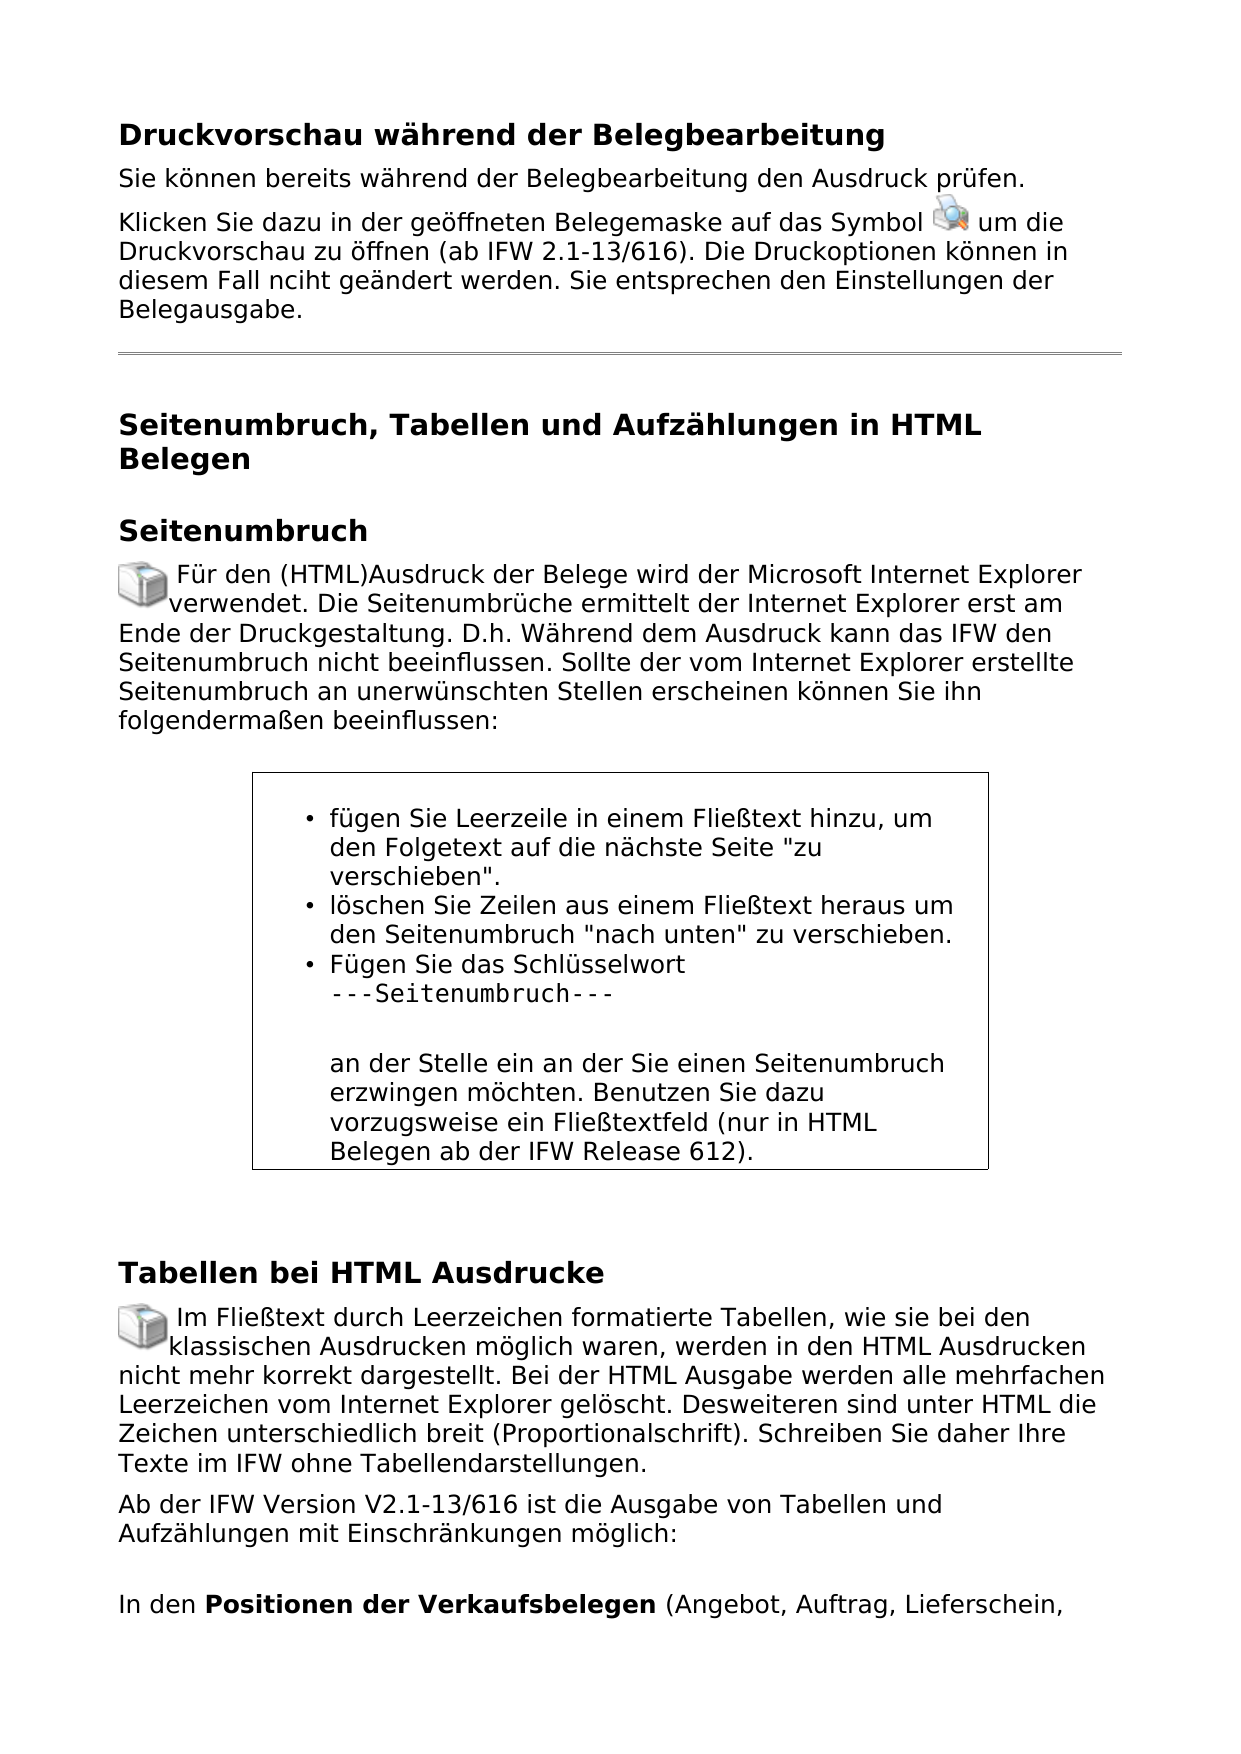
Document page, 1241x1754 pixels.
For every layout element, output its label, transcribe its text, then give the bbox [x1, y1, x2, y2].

text Für den (HTML)Ausdruck der Belege wird der Microsoft Internet Explorer verwendet. Die Seitenumbrüche ermittelt der Internet Explorer erst am Ende der Druckgestaltung. D.h. Während dem Ausdruck kann das IFW den Seitenumbruch nicht beeinflussen. Sollte der vom Internet Explorer erstellte Seitenumbruch an unerwünschten Stellen erscheinen können Sie ihn folgendermaßen beeinflussen: [118, 560, 1122, 735]
text In den Positionen der Verkaufsbelegen (Angebot, Auftrag, Lieferschein, [118, 1591, 1122, 1620]
subtitle Tabellen bei HTML Ausdrucke [118, 1257, 1122, 1291]
subtitle Seitenumbruch, Tabellen und Aufzählungen in HTML Belegen [118, 408, 1122, 476]
picture [932, 193, 970, 232]
text Im Fließtext durch Leerzeichen formatierte Tabellen, wie sie bei den klassischen Ausdrucken möglich waren, werden in den HTML Ausdrucken nicht mehr korrekt dargestellt. Bei der HTML Ausgabe werden alle mehrfachen Leerzeichen vom Internet Explorer gelöscht. Desweiteren sind unter HTML die Zeichen unterschiedlich breit (Proportionalschrift). Schreiben Sie daher Ihre Texte im IFW ohne Tabellendarstellungen. [118, 1303, 1122, 1478]
subtitle Seitenumbruch [118, 514, 1122, 548]
text Sie können bereits während der Belegbearbeitung den Ausdruck prüfen. Klicken Sie dazu in der geöffneten Belegemaske auf das Symbol um die Druckvorschau zu öffnen (ab IFW 2.1-13/616). Die Druckoptionen können in diesem Fall nciht geändert werden. Sie entsprechen den Einstellungen der Belegausgabe. [118, 164, 1122, 325]
text Ab der IFW Version V2.1-13/616 ist die Ausgabe von Tabellen und Aufzählungen mit Einschränkungen möglich: [118, 1491, 1122, 1578]
picture [118, 1303, 169, 1353]
picture [118, 560, 169, 611]
subtitle Druckvorschau während der Belegbearbeitung [118, 118, 1122, 152]
table_header fügen Sie Leerzeile in einem Fließtext hinzu, um den Folgetext auf die nächste Seite "zu verschieben". löschen Sie Zeilen aus einem Fließtext heraus um den Seitenumbruch "nach unten" zu verschieben. Fügen Sie das Schlüsselwort ---Seitenumbruch--- an der Stelle ein an der Sie einen Seitenumbruch erzwingen möchten. Benutzen Sie dazu vorzugsweise ein Fließtextfeld (nur in HTML Belegen ab der IFW Release 612). [253, 773, 988, 1169]
